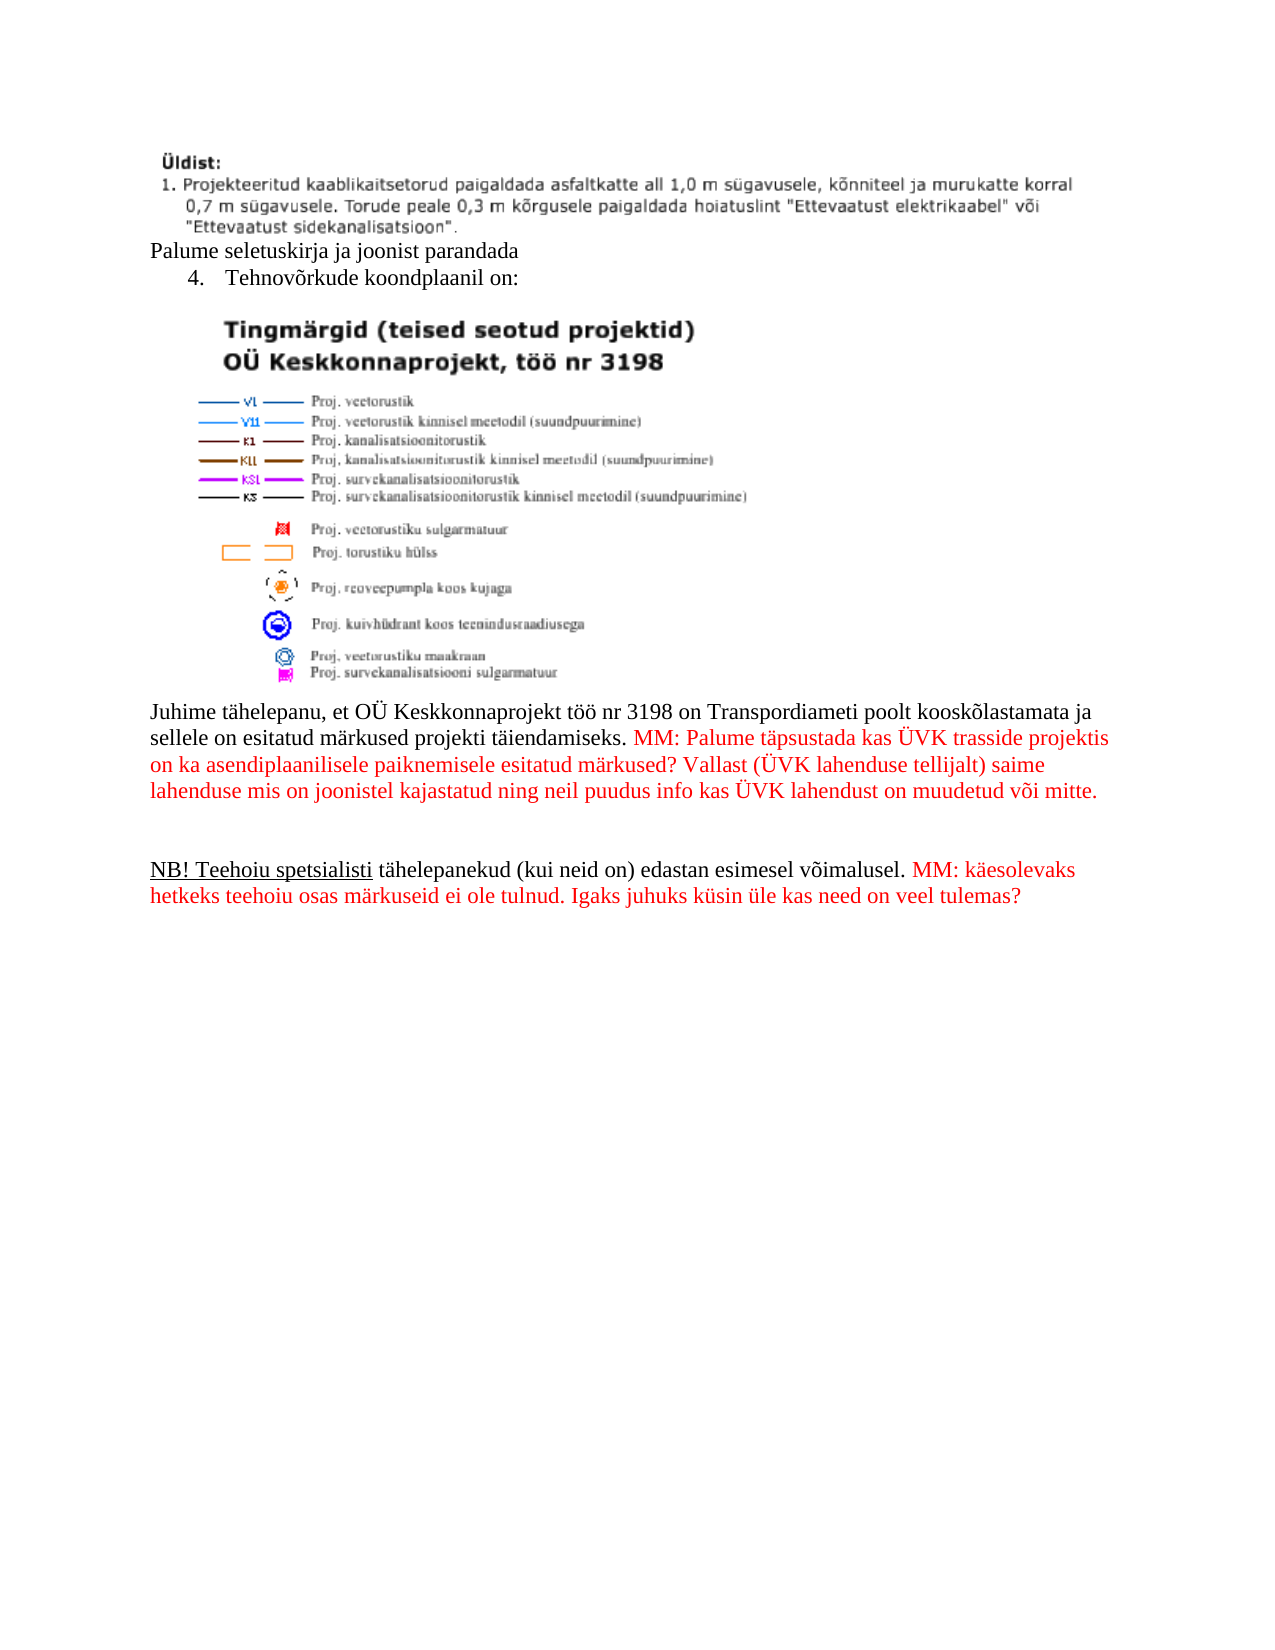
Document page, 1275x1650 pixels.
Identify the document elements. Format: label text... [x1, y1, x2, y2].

text Juhime tähelepanu, et OÜ Keskkonnaprojekt töö nr 3198 on Transpordiameti poolt kooskõlastamata ja sellele on esitatud märkused projekti täiendamiseks. MM: Palume täpsustada kas ÜVK trasside projektis on ka asendiplaanilisele paiknemisele esitatud märkused? Vallast (ÜVK lahenduse tellijalt) saime lahenduse mis on joonistel kajastatud ning neil puudus info kas ÜVK lahendust on muudetud või mitte. [150, 698, 1125, 803]
list Tehnovõrkude koondplaanil on: [187, 264, 1125, 290]
text NB! Teehoiu spetsialisti tähelepanekud (kui neid on) edastan esimesel võimalusel. MM: käesolevaks hetkeks teehoiu osas märkuseid ei ole tulnud. Igaks juhuks küsin üle kas need on veel tulemas? [150, 856, 1125, 909]
text Palume seletuskirja ja joonist parandada [150, 237, 1125, 264]
